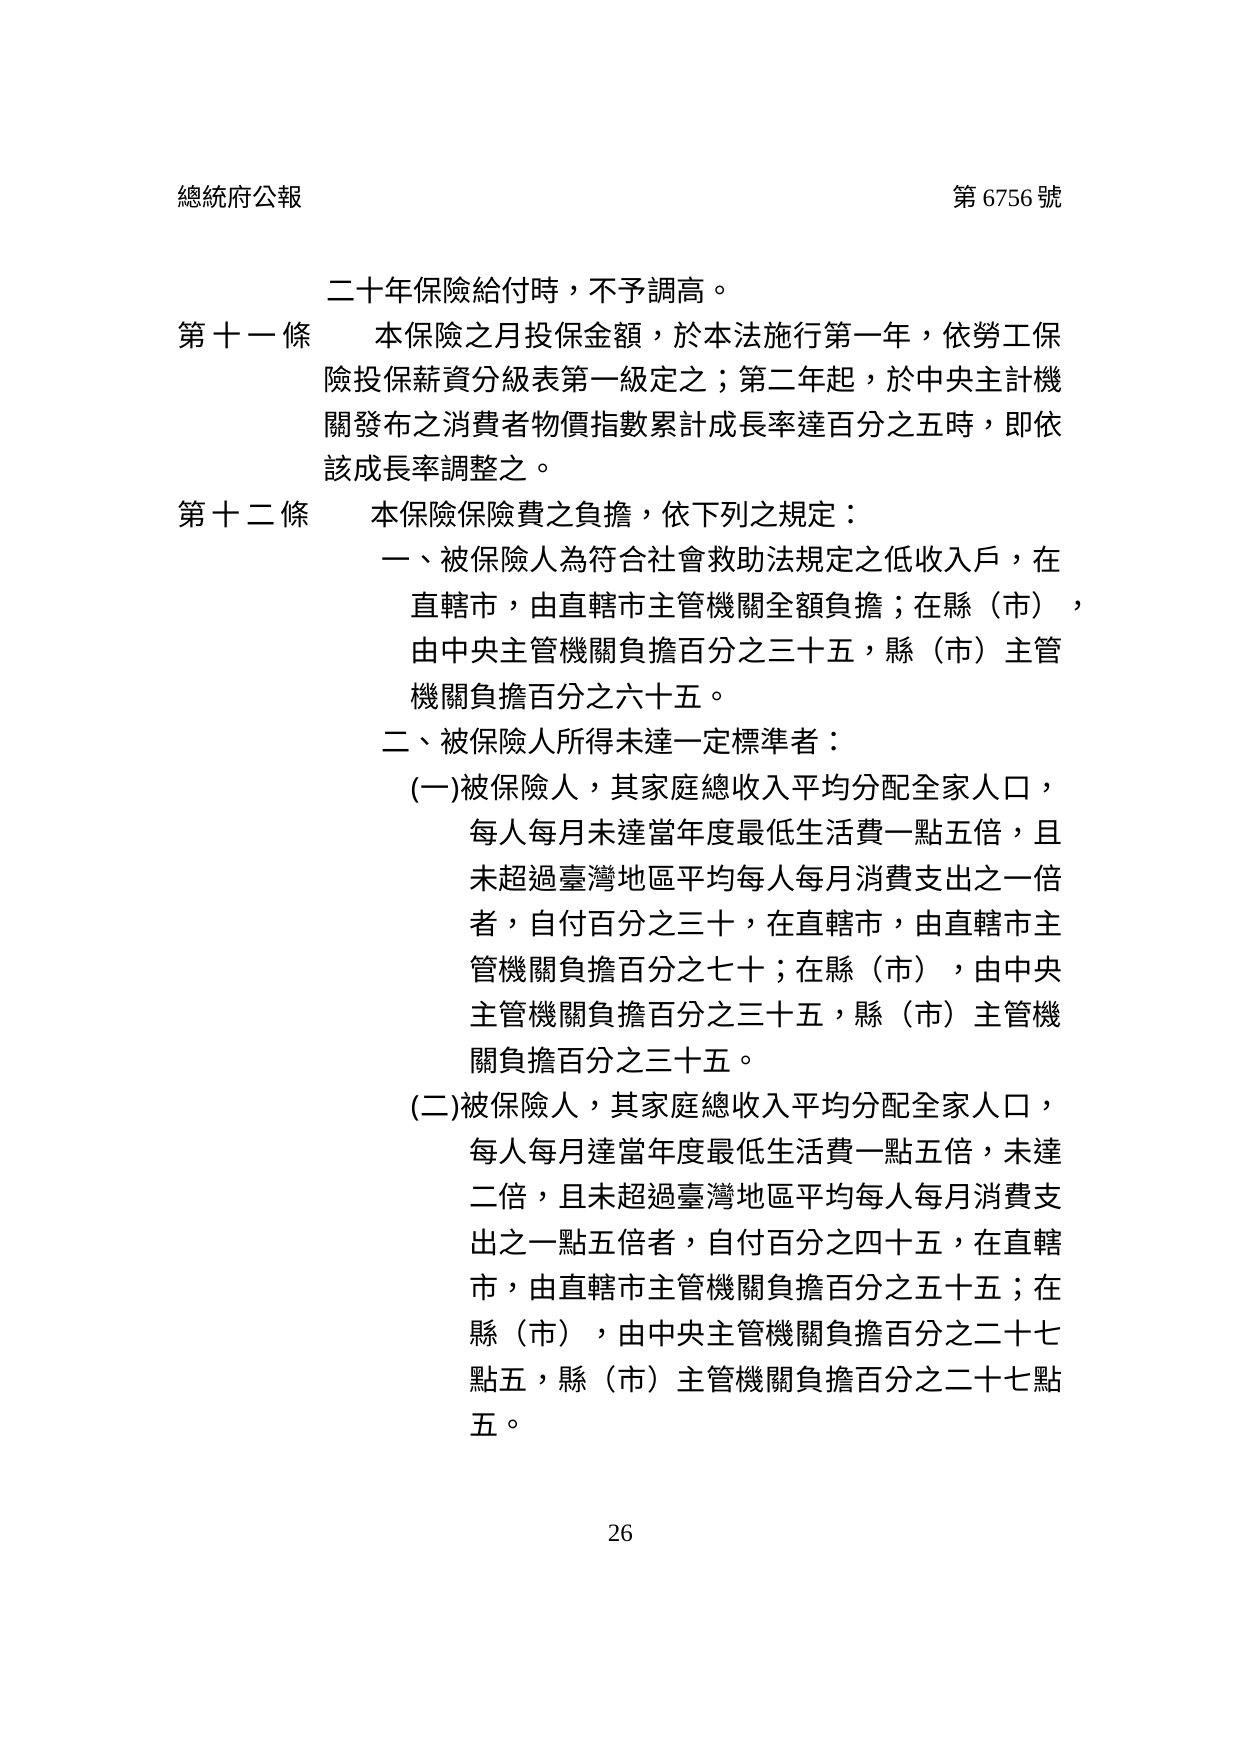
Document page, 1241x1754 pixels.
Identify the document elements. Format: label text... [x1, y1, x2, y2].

text 一、被保險人為符合社會救助法規定之低收入戶，在直轄市，由直轄市主管機關全額負擔；在縣（市），由中央主管機關負擔百分之三十五，縣（市）主管機關負擔百分之六十五。 [381, 534, 1063, 716]
text (一)被保險人，其家庭總收入平均分配全家人口，每人每月未達當年度最低生活費一點五倍，且未超過臺灣地區平均每人每月消費支出之一倍者，自付百分之三十，在直轄市，由直轄市主管機關負擔百分之七十；在縣（市），由中央主管機關負擔百分之三十五，縣（市）主管機關負擔百分之三十五。 [411, 762, 1063, 1081]
text 第十二條 本保險保險費之負擔，依下列之規定： [177, 489, 1063, 534]
text 二十年保險給付時，不予調高。 [177, 266, 1063, 310]
text 二、被保險人所得未達一定標準者： [381, 716, 1063, 762]
text 第十一條 本保險之月投保金額，於本法施行第一年，依勞工保險投保薪資分級表第一級定之；第二年起，於中央主計機關發布之消費者物價指數累計成長率達百分之五時，即依該成長率調整之。 [177, 310, 1063, 489]
text (二)被保險人，其家庭總收入平均分配全家人口，每人每月達當年度最低生活費一點五倍，未達二倍，且未超過臺灣地區平均每人每月消費支出之一點五倍者，自付百分之四十五，在直轄市，由直轄市主管機關負擔百分之五十五；在縣（市），由中央主管機關負擔百分之二十七點五，縣（市）主管機關負擔百分之二十七點五。 [411, 1081, 1063, 1445]
